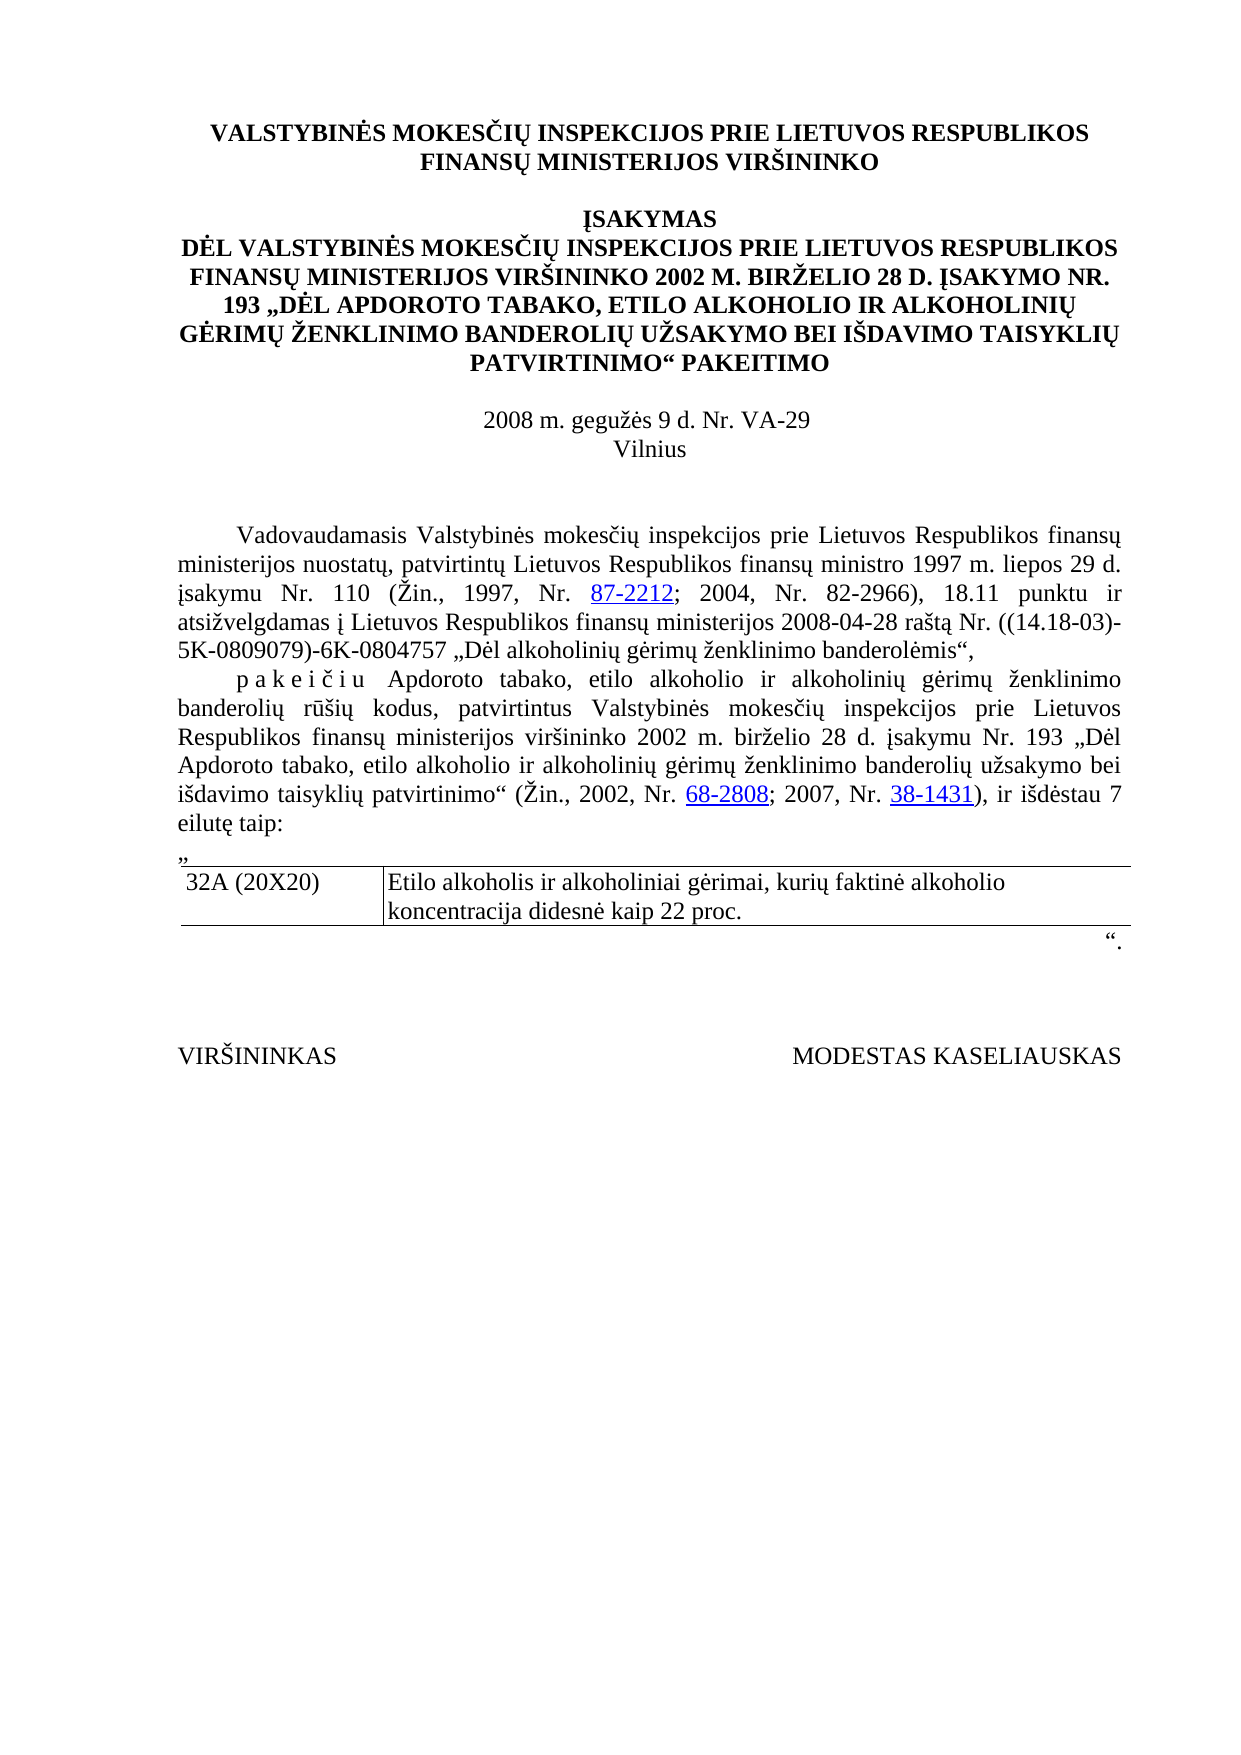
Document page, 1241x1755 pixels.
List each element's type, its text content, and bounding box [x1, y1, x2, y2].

table_header 32A (20X20) [181, 867, 383, 925]
text VALSTYBINĖS MOKESČIŲ INSPEKCIJOS PRIE LIETUVOS RESPUBLIKOS FINANSŲ MINISTERIJOS VIRŠININKO [177, 118, 1122, 176]
text VIRŠININKAS MODESTAS KASELIAUSKAS [177, 1041, 1122, 1070]
text ĮSAKYMAS [177, 204, 1122, 233]
text pakeičiu Apdoroto tabako, etilo alkoholio ir alkoholinių gėrimų ženklinimo banderolių rūšių kodus, patvirtintus Valstybinės mokesčių inspekcijos prie Lietuvos Respublikos finansų ministerijos viršininko 2002 m. birželio 28 d. įsakymu Nr. 193 „Dėl Apdoroto tabako, etilo alkoholio ir alkoholinių gėrimų ženklinimo banderolių užsakymo bei išdavimo taisyklių patvirtinimo“ (Žin., 2002, Nr. 68-2808; 2007, Nr. 38-1431), ir išdėstau 7 eilutę taip: [177, 664, 1122, 837]
text Vadovaudamasis Valstybinės mokesčių inspekcijos prie Lietuvos Respublikos finansų ministerijos nuostatų, patvirtintų Lietuvos Respublikos finansų ministro 1997 m. liepos 29 d. įsakymu Nr. 110 (Žin., 1997, Nr. 87-2212; 2004, Nr. 82-2966), 18.11 punktu ir atsižvelgdamas į Lietuvos Respublikos finansų ministerijos 2008-04-28 raštą Nr. ((14.18-03)-5K-0809079)-6K-0804757 „Dėl alkoholinių gėrimų ženklinimo banderolėmis“, [177, 521, 1122, 664]
text DĖL VALSTYBINĖS MOKESČIŲ INSPEKCIJOS PRIE LIETUVOS RESPUBLIKOS FINANSŲ MINISTERIJOS VIRŠININKO 2002 M. BIRŽELIO 28 D. ĮSAKYMO NR. 193 „DĖL APDOROTO TABAKO, ETILO ALKOHOLIO IR ALKOHOLINIŲ GĖRIMŲ ŽENKLINIMO BANDEROLIŲ UŽSAKYMO BEI IŠDAVIMO TAISYKLIŲ PATVIRTINIMO“ PAKEITIMO [177, 233, 1122, 377]
text 2008 m. gegužės 9 d. Nr. VA-29 [177, 406, 1122, 434]
text Vilnius [177, 434, 1122, 463]
text „ [177, 837, 1122, 866]
text “. [177, 926, 1122, 955]
